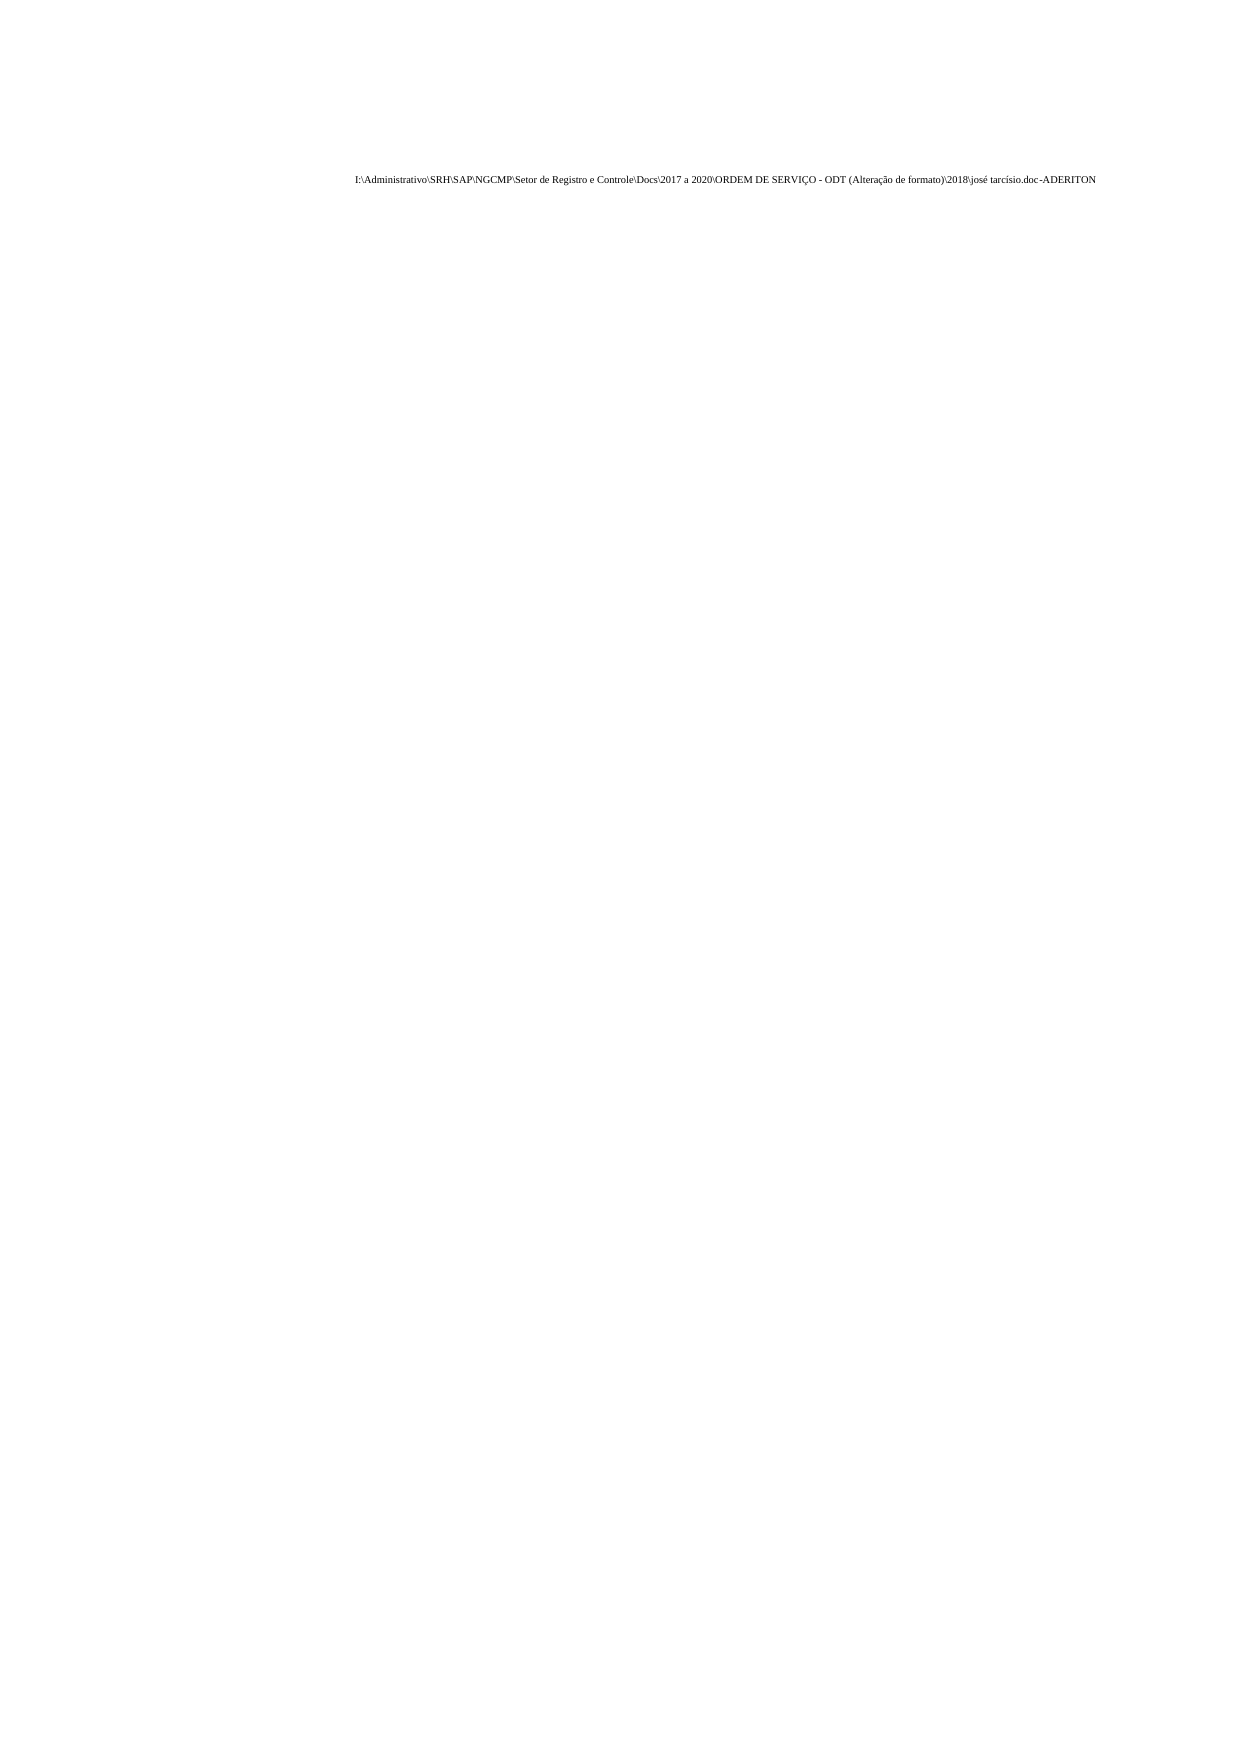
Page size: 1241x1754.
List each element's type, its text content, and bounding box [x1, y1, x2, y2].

text I:\Administrativo\SRH\SAP\NGCMP\Setor de Registro e Controle\Docs\2017 a 2020\ORDEM DE SERVIÇO - ODT (Alteração de formato)\2018\josé tarcísio.doc-ADERITON [165, 174, 1096, 186]
